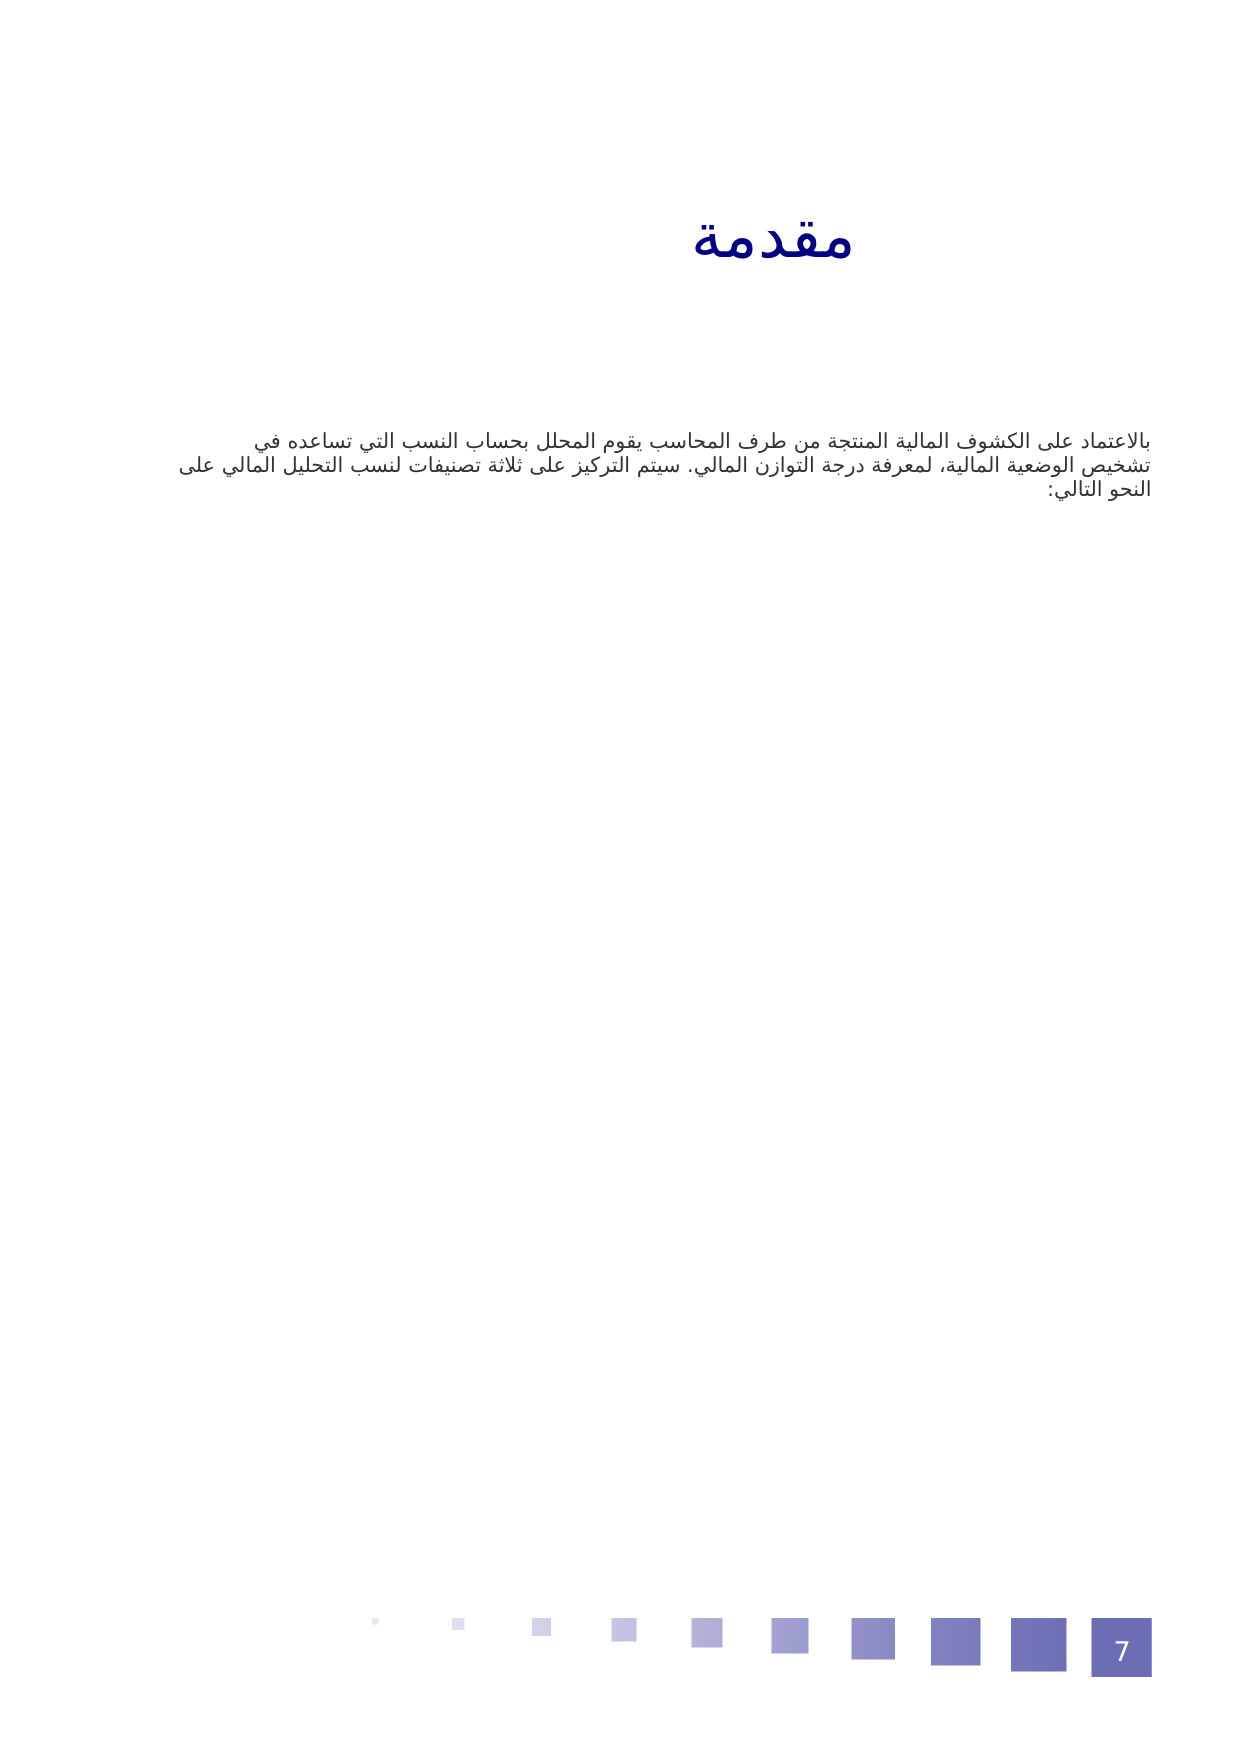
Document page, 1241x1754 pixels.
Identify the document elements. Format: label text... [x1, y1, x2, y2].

picture [177, 1618, 1152, 1677]
text بالاعتماد على الكشوف المالية المنتجة من طرف المحاسب يقوم المحلل بحساب النسب التي تساعده في تشخيص الوضعية المالية، لمعرفة درجة التوازن المالي. سيتم التركيز على ثلاثة تصنيفات لنسب التحليل المالي على النحو التالي: [177, 429, 1152, 502]
title مقدمة [213, 199, 856, 272]
